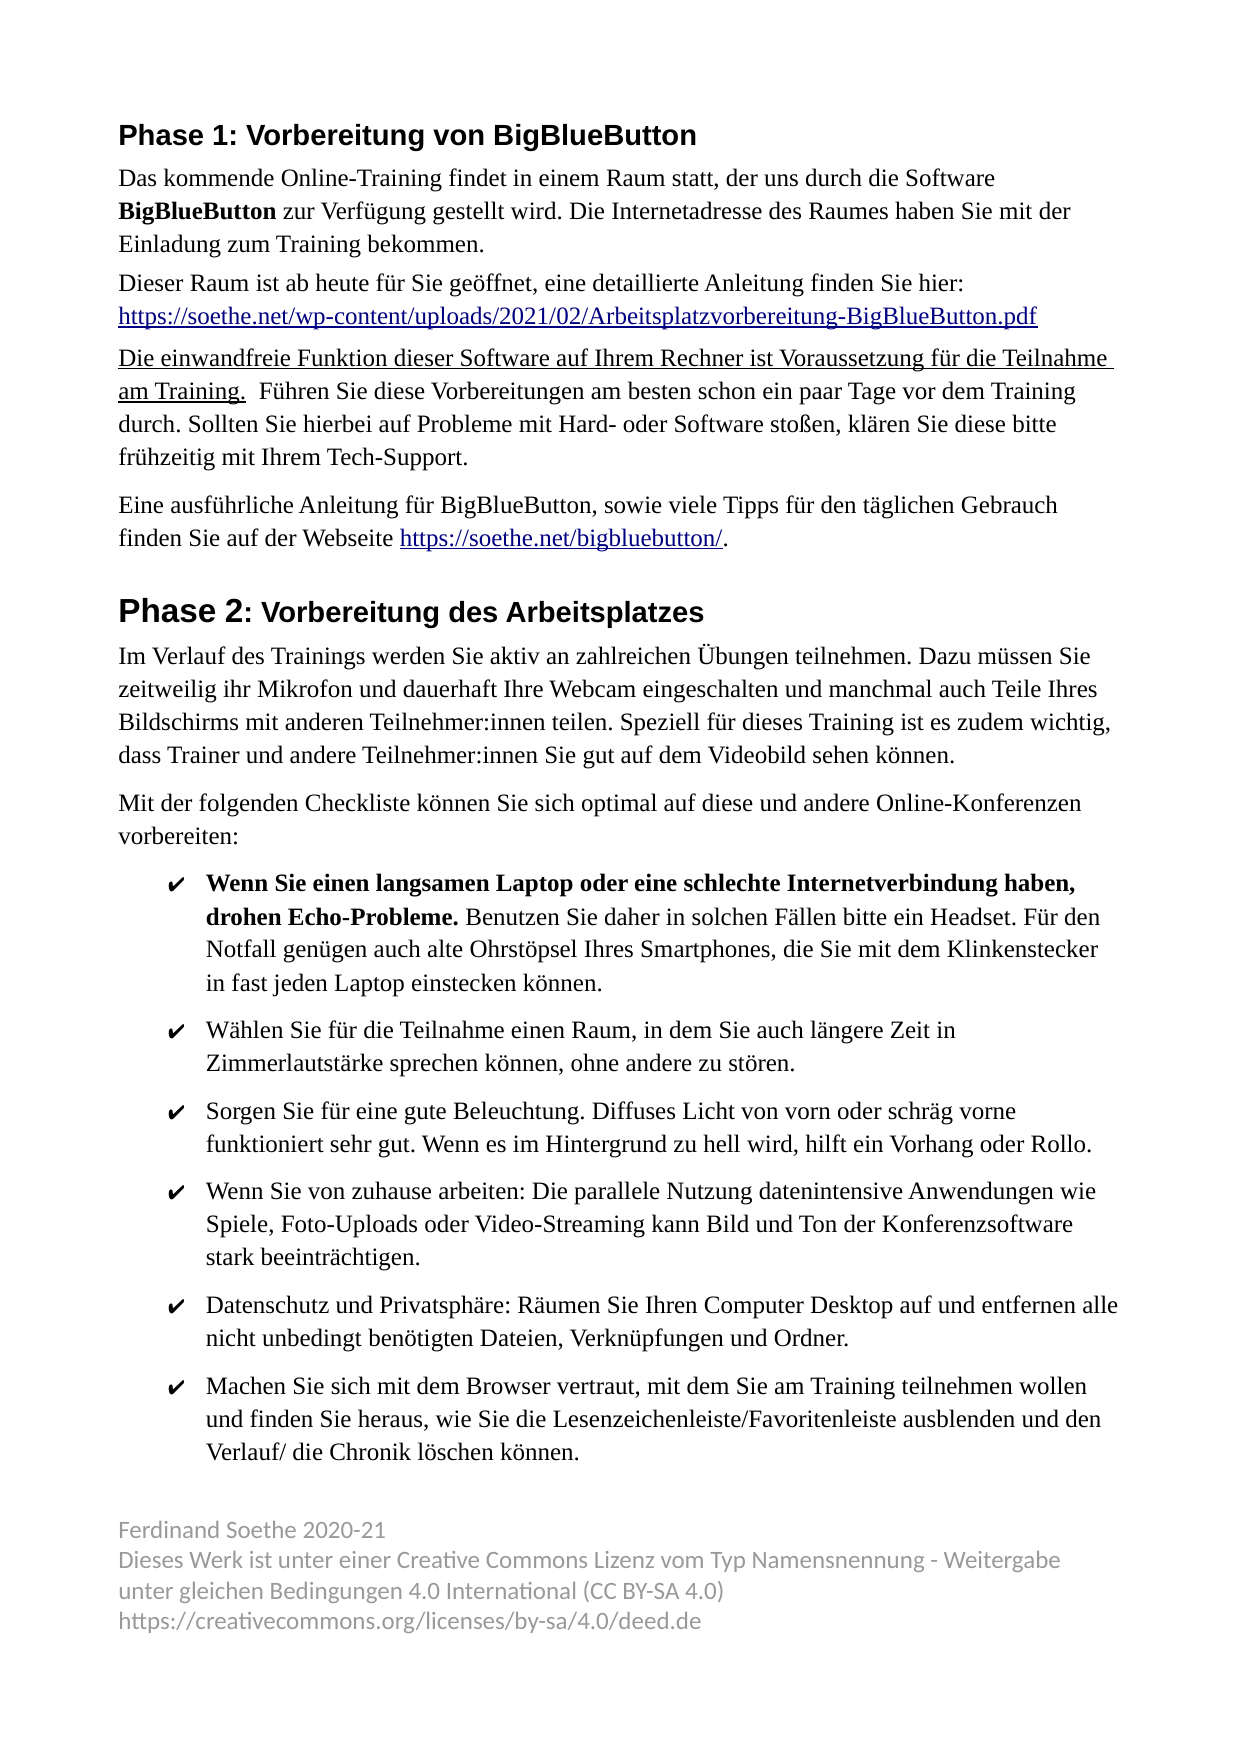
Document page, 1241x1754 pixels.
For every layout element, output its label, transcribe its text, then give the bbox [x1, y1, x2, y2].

list Wählen Sie für die Teilnahme einen Raum, in dem Sie auch längere Zeit in Zimmerlautstärke sprechen können, ohne andere zu stören. [168, 1015, 1122, 1077]
text Im Verlauf des Trainings werden Sie aktiv an zahlreichen Übungen teilnehmen. Dazu müssen Sie zeitweilig ihr Mikrofon und dauerhaft Ihre Webcam eingeschalten und manchmal auch Teile Ihres Bildschirms mit anderen Teilnehmer:innen teilen. Speziell für dieses Training ist es zudem wichtig, dass Trainer und andere Teilnehmer:innen Sie gut auf dem Videobild sehen können. [118, 641, 1122, 769]
list Datenschutz und Privatsphäre: Räumen Sie Ihren Computer Desktop auf und entfernen alle nicht unbedingt benötigten Dateien, Verknüpfungen und Ordner. [168, 1290, 1122, 1352]
text Mit der folgenden Checkliste können Sie sich optimal auf diese und andere Online-Konferenzen vorbereiten: [118, 788, 1122, 850]
subtitle Phase 1: Vorbereitung von BigBlueButton [118, 118, 1122, 152]
list Wenn Sie von zuhause arbeiten: Die parallele Nutzung datenintensive Anwendungen wie Spiele, Foto-Uploads oder Video-Streaming kann Bild und Ton der Konferenzsoftware stark beeinträchtigen. [168, 1176, 1122, 1271]
list Machen Sie sich mit dem Browser vertraut, mit dem Sie am Training teilnehmen wollen und finden Sie heraus, wie Sie die Lesenzeichenleiste/Favoritenleiste ausblenden und den Verlauf/ die Chronik löschen können. [168, 1371, 1122, 1466]
text Das kommende Online-Training findet in einem Raum statt, der uns durch die Software BigBlueButton zur Verfügung gestellt wird. Die Internetadresse des Raumes haben Sie mit der Einladung zum Training bekommen. [118, 163, 1122, 258]
text Dieser Raum ist ab heute für Sie geöffnet, eine detaillierte Anleitung finden Sie hier: https://soethe.net/wp-content/uploads/2021/02/Arbeitsplatzvorbereitung-BigBlueButton.pdf [118, 268, 1122, 330]
list Wenn Sie einen langsamen Laptop oder eine schlechte Internetverbindung haben, drohen Echo-Probleme. Benutzen Sie daher in solchen Fällen bitte ein Headset. Für den Notfall genügen auch alte Ohrstöpsel Ihres Smartphones, die Sie mit dem Klinkenstecker in fast jeden Laptop einstecken können. [168, 868, 1122, 996]
text Die einwandfreie Funktion dieser Software auf Ihrem Rechner ist Voraussetzung für die Teilnahme am Training. Führen Sie diese Vorbereitungen am besten schon ein paar Tage vor dem Training durch. Sollten Sie hierbei auf Probleme mit Hard- oder Software stoßen, klären Sie diese bitte frühzeitig mit Ihrem Tech-Support. [118, 343, 1122, 471]
text Eine ausführliche Anleitung für BigBlueButton, sowie viele Tipps für den täglichen Gebrauch finden Sie auf der Webseite https://soethe.net/bigbluebutton/. [118, 490, 1122, 552]
list Sorgen Sie für eine gute Beleuchtung. Diffuses Licht von vorn oder schräg vorne funktioniert sehr gut. Wenn es im Hintergrund zu hell wird, hilft ein Vorhang oder Rollo. [168, 1096, 1122, 1158]
subtitle Phase 2: Vorbereitung des Arbeitsplatzes [118, 591, 1122, 629]
